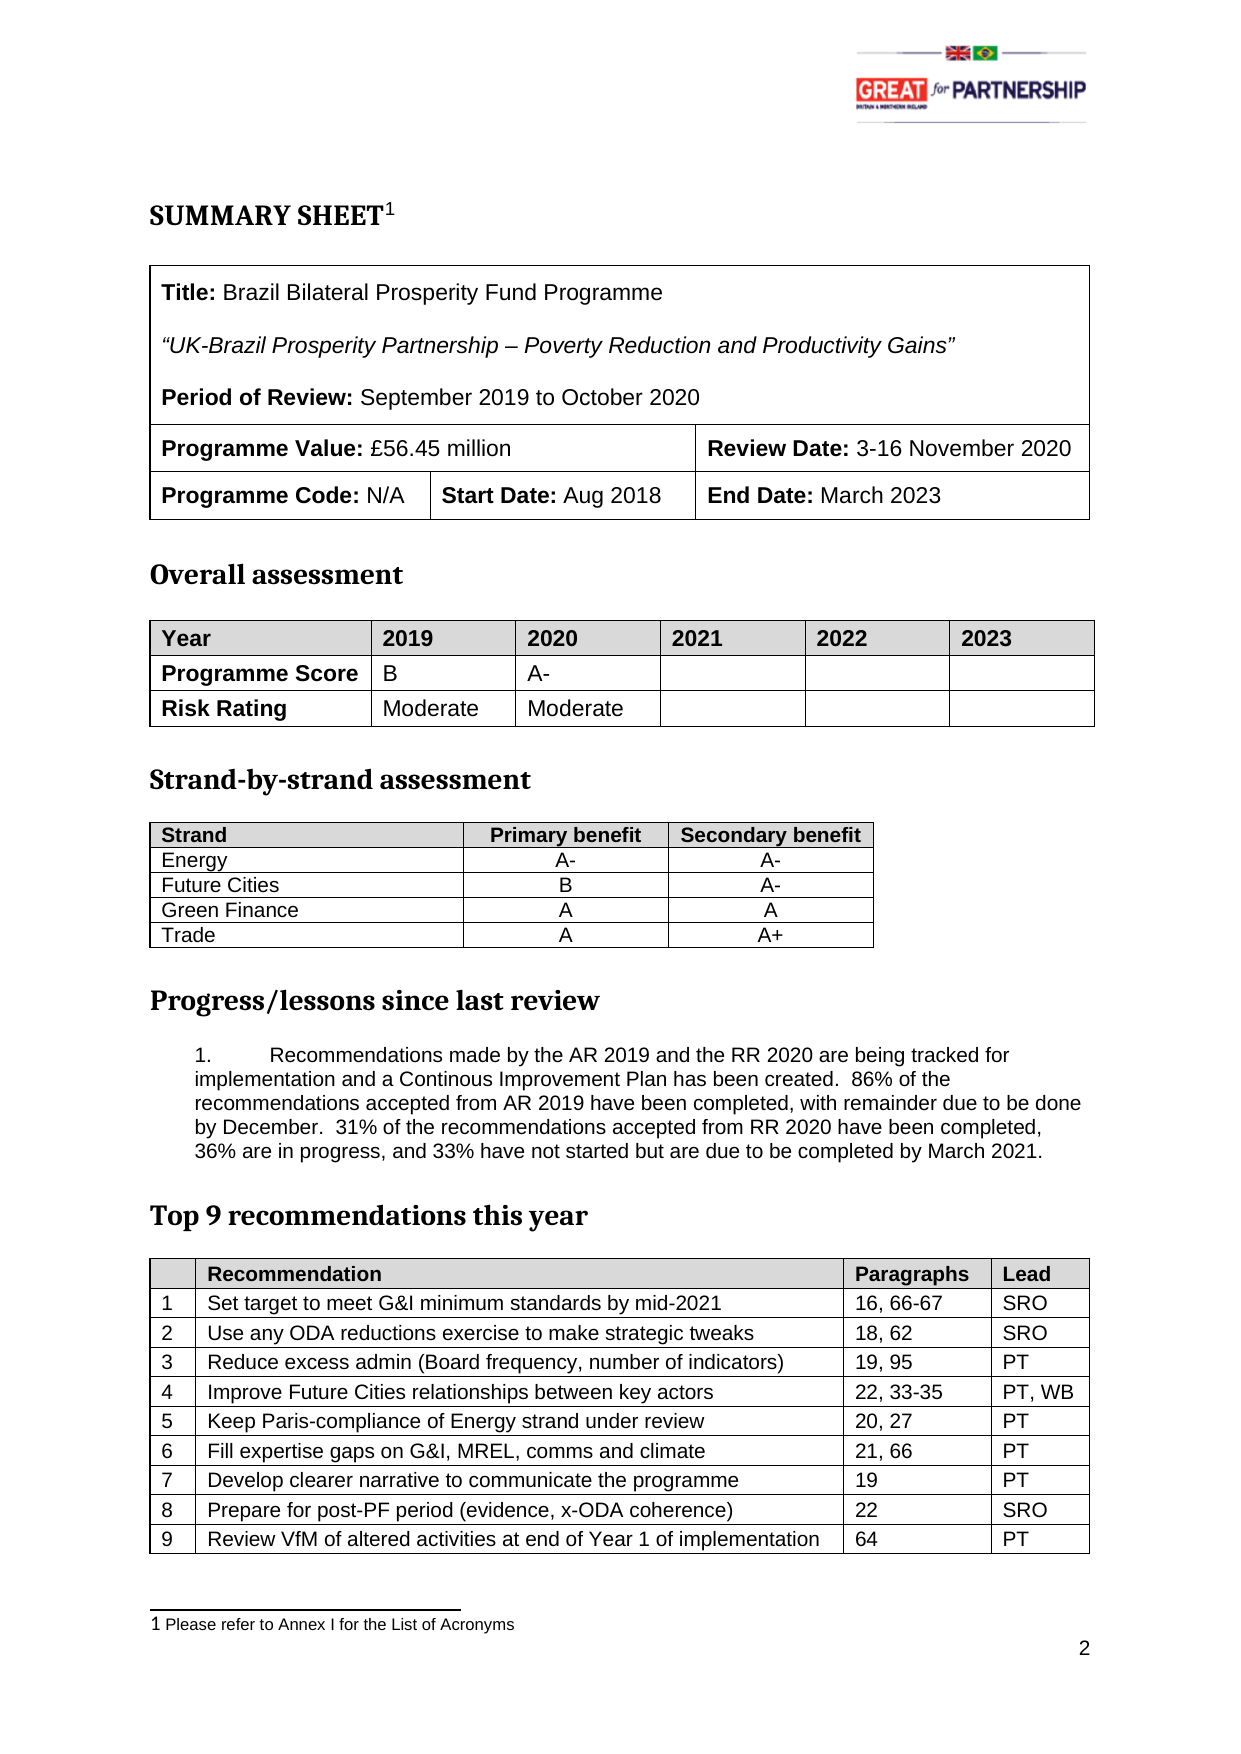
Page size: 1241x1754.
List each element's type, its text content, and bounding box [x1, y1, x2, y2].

table_cell A- [669, 848, 873, 872]
table_header Secondary benefit [669, 823, 873, 847]
table_cell Review Date: 3-16 November 2020 [696, 425, 1089, 471]
table_header 2020 [516, 621, 660, 655]
text Please refer to Annex I for the List of Acronyms [150, 1610, 1090, 1636]
table_cell Trade [151, 923, 463, 947]
table_cell Use any ODA reductions exercise to make strategic tweaks [196, 1318, 843, 1347]
table_cell 16, 66-67 [844, 1289, 991, 1317]
table_cell 20, 27 [844, 1407, 991, 1435]
table_cell Improve Future Cities relationships between key actors [196, 1377, 843, 1406]
table_cell A- [516, 656, 660, 690]
table_cell 6 [151, 1436, 195, 1465]
table_cell Develop clearer narrative to communicate the programme [196, 1466, 843, 1494]
table_cell PT [992, 1407, 1089, 1435]
table_cell SRO [992, 1318, 1089, 1347]
table_cell 7 [151, 1466, 195, 1494]
table_cell 22 [844, 1495, 991, 1524]
table_cell Green Finance [151, 898, 463, 922]
table_cell End Date: March 2023 [696, 472, 1089, 518]
table_cell Programme Score [151, 656, 371, 690]
table_cell Programme Value: £56.45 million [151, 425, 695, 471]
table_cell 4 [151, 1377, 195, 1406]
table_cell A [669, 898, 873, 922]
table_cell A- [669, 873, 873, 897]
table_cell Moderate [516, 691, 660, 726]
table_header Lead [992, 1259, 1089, 1288]
table_cell [950, 656, 1094, 690]
table_header Recommendation [196, 1259, 843, 1288]
table_cell Review VfM of altered activities at end of Year 1 of implementation [196, 1525, 843, 1553]
table_header 2019 [372, 621, 515, 655]
table_cell 21, 66 [844, 1436, 991, 1465]
table_cell Keep Paris-compliance of Energy strand under review [196, 1407, 843, 1435]
table_cell Fill expertise gaps on G&I, MREL, comms and climate [196, 1436, 843, 1465]
table_cell 2 [151, 1318, 195, 1347]
table_cell Moderate [372, 691, 515, 726]
table_cell A+ [669, 923, 873, 947]
table_cell PT, WB [992, 1377, 1089, 1406]
table_cell B [464, 873, 668, 897]
table_header Paragraphs [844, 1259, 991, 1288]
subtitle Strand-by-strand assessment [150, 763, 1090, 797]
table_cell 22, 33-35 [844, 1377, 991, 1406]
table_cell Energy [151, 848, 463, 872]
table_cell PT [992, 1525, 1089, 1553]
table_cell Reduce excess admin (Board frequency, number of indicators) [196, 1348, 843, 1376]
table_cell Future Cities [151, 873, 463, 897]
table_cell 5 [151, 1407, 195, 1435]
table_cell 3 [151, 1348, 195, 1376]
table_cell PT [992, 1466, 1089, 1494]
subtitle Top 9 recommendations this year [150, 1199, 1090, 1233]
table_cell [806, 691, 949, 726]
table_cell [661, 656, 805, 690]
table_cell Risk Rating [151, 691, 371, 726]
table_header 2023 [950, 621, 1094, 655]
table_cell PT [992, 1348, 1089, 1376]
subtitle Summary Sheet [150, 198, 1090, 233]
table_cell Programme Code: N/A [151, 472, 430, 518]
table_cell 9 [151, 1525, 195, 1553]
table_header Title: Brazil Bilateral Prosperity Fund Programme “UK-Brazil Prosperity Partnership – Poverty Reduction and Productivity Gains” Period of Review: September 2019 to October 2020 [151, 266, 1089, 424]
table_cell Prepare for post-PF period (evidence, x-ODA coherence) [196, 1495, 843, 1524]
table_header [151, 1259, 195, 1288]
table_header 2021 [661, 621, 805, 655]
table_cell A- [464, 848, 668, 872]
table_cell 8 [151, 1495, 195, 1524]
table_header Year [151, 621, 371, 655]
table_cell A [464, 898, 668, 922]
table_cell Start Date: Aug 2018 [431, 472, 695, 518]
table_header 2022 [806, 621, 949, 655]
subtitle Progress/lessons since last review [150, 984, 1090, 1018]
table_cell B [372, 656, 515, 690]
table_cell 1 [151, 1289, 195, 1317]
table_cell [806, 656, 949, 690]
table_header Strand [151, 823, 463, 847]
table_header Primary benefit [464, 823, 668, 847]
table_cell 18, 62 [844, 1318, 991, 1347]
table_cell A [464, 923, 668, 947]
table_cell SRO [992, 1289, 1089, 1317]
list Recommendations made by the AR 2019 and the RR 2020 are being tracked for implementation and a Continous Improvement Plan has been created. 86% of the recommendations accepted from AR 2019 have been completed, with remainder due to be done by December. 31% of the recommendations accepted from RR 2020 have been completed, 36% are in progress, and 33% have not started but are due to be completed by March 2021. [194, 1043, 1090, 1163]
table_cell 64 [844, 1525, 991, 1553]
table_cell 19, 95 [844, 1348, 991, 1376]
table_cell [950, 691, 1094, 726]
table_cell [661, 691, 805, 726]
table_cell Set target to meet G&I minimum standards by mid-2021 [196, 1289, 843, 1317]
subtitle Overall assessment [150, 558, 1090, 592]
table_cell SRO [992, 1495, 1089, 1524]
table_cell 19 [844, 1466, 991, 1494]
table_cell PT [992, 1436, 1089, 1465]
